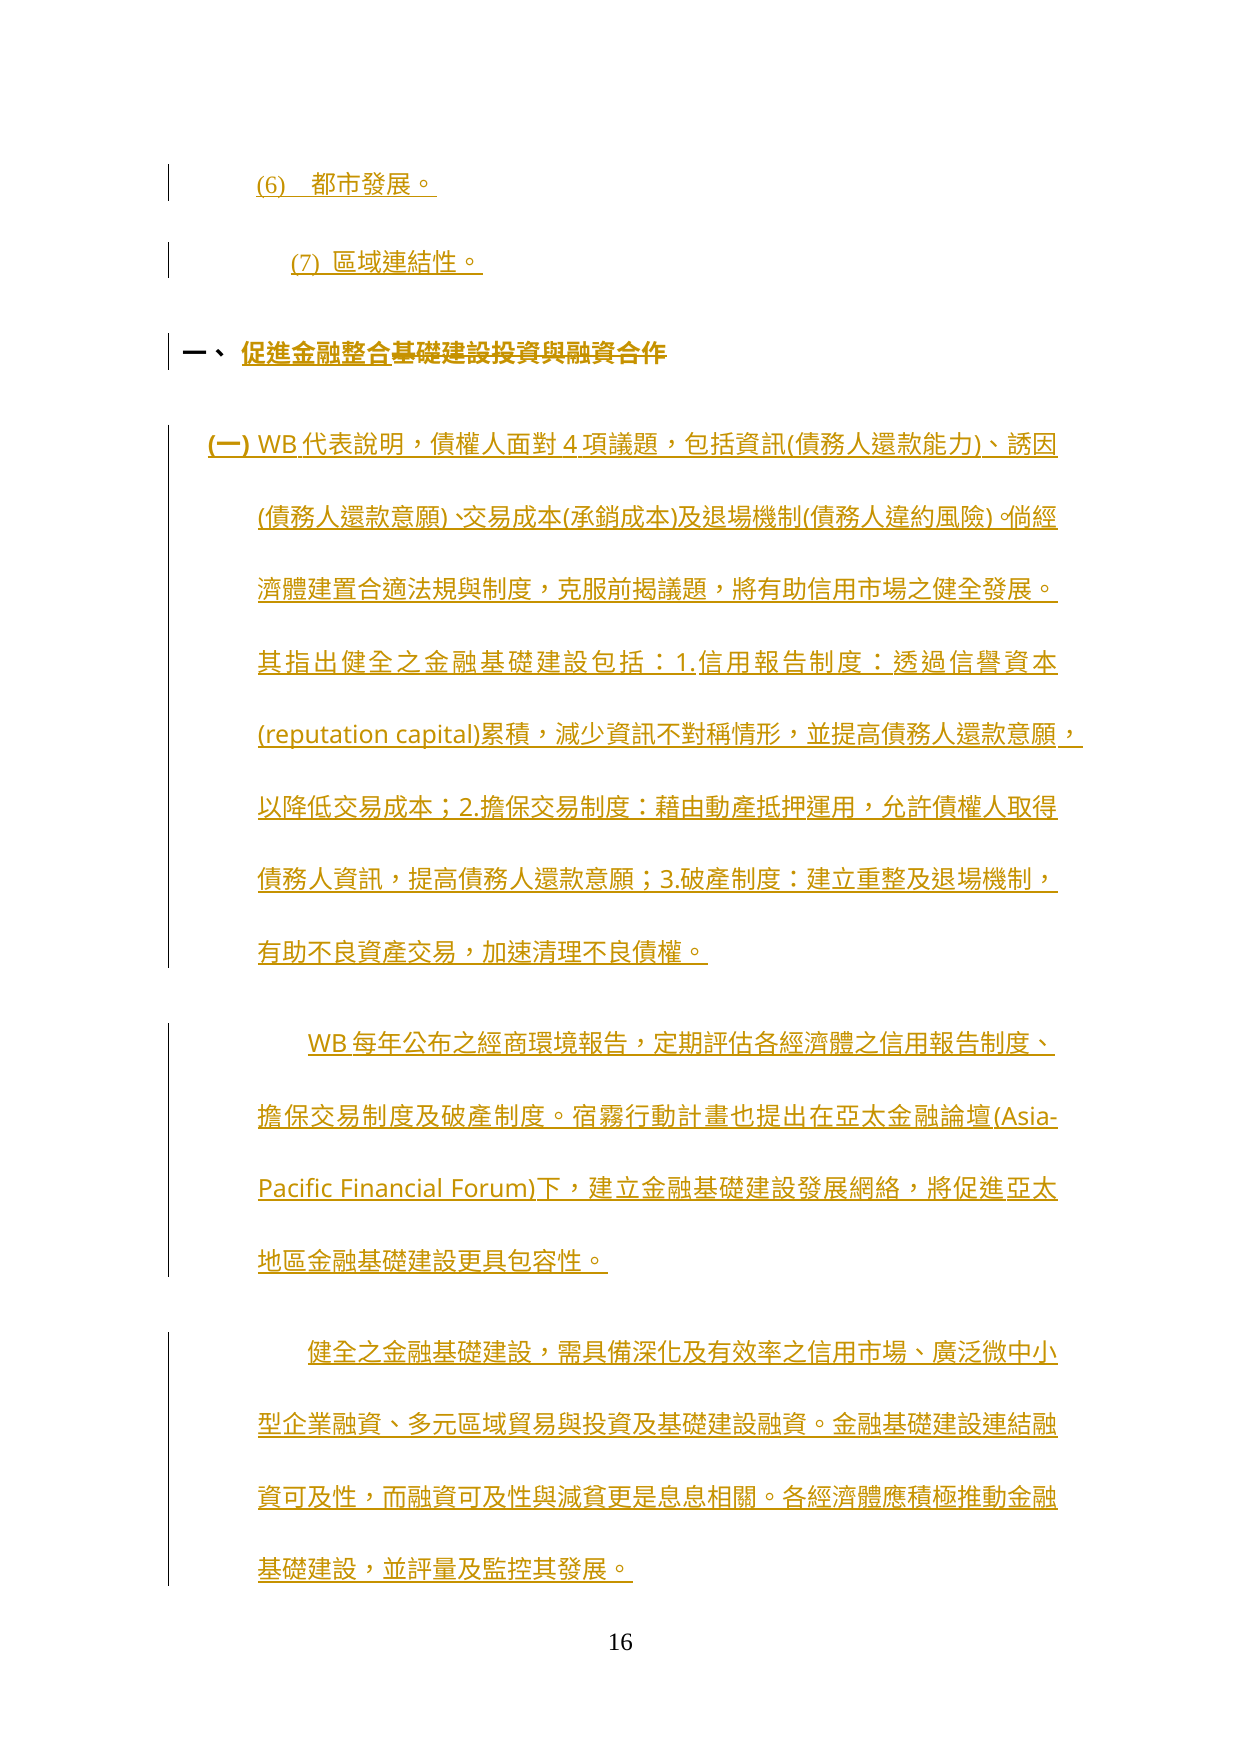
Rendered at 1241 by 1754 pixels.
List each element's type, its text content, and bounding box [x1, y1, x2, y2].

text WB每年公布之經商環境報告，定期評估各經濟體之信用報告制度、擔保交易制度及破產制度。宿霧行動計畫也提出在亞太金融論壇(Asia- [258, 1023, 1058, 1127]
text Pacific Financial Forum)下，建立金融基礎建設發展網絡，將促進亞太 [258, 1128, 1058, 1199]
list WB代表說明，債權人面對4項議題，包括資訊(債務人還款能力)、誘因(債務人還款意願)、交易成本(承銷成本)及退場機制(債務人違約風險)。倘經濟體建置合適法規與制度，克服前揭議題，將有助信用市場之健全發展。其指出健全之金融基礎建設包括：1.信用報告制度：透過信譽資本(reputation capital)累積，減少資訊不對稱情形，並提高債務人還款意願，以降低交易成本；2.擔保交易制度：藉由動產抵押運用，允許債權人取得債務人資訊，提高債務人還款意願；3.破產制度：建立重整及退場機制，有助不良資產交易，加速清理不良債權。 [208, 425, 1058, 456]
list WB代表說明，債權人面對4項議題，包括資訊(債務人還款能力)、誘因(債務人還款意願)、交易成本(承銷成本)及退場機制(債務人違約風險)。倘經濟體建置合適法規與制度，克服前揭議題，將有助信用市場之健全發展。其指出健全之金融基礎建設包括：1.信用報告制度：透過信譽資本(reputation capital)累積，減少資訊不對稱情形，並提高債務人還款意願，以降低交易成本；2.擔保交易制度：藉由動產抵押運用，允許債權人取得債務人資訊，提高債務人還款意願；3.破產制度：建立重整及退場機制，有助不良資產交易，加速清理不良債權。 [208, 457, 1058, 968]
text 地區金融基礎建設更具包容性。 [258, 1200, 1058, 1277]
list 區域連結性。 [286, 242, 1058, 278]
text 健全之金融基礎建設，需具備深化及有效率之信用市場、廣泛微中小型企業融資、多元區域貿易與投資及基礎建設融資。金融基礎建設連結融 [258, 1332, 1058, 1436]
subtitle 促進金融整合 [183, 333, 1058, 370]
text 資可及性，而融資可及性與減貧更是息息相關。各經濟體應積極推動金融 [258, 1438, 1058, 1508]
text 基礎建設，並評量及監控其發展。 [258, 1510, 1058, 1586]
list 都市發展。 [256, 164, 1058, 201]
